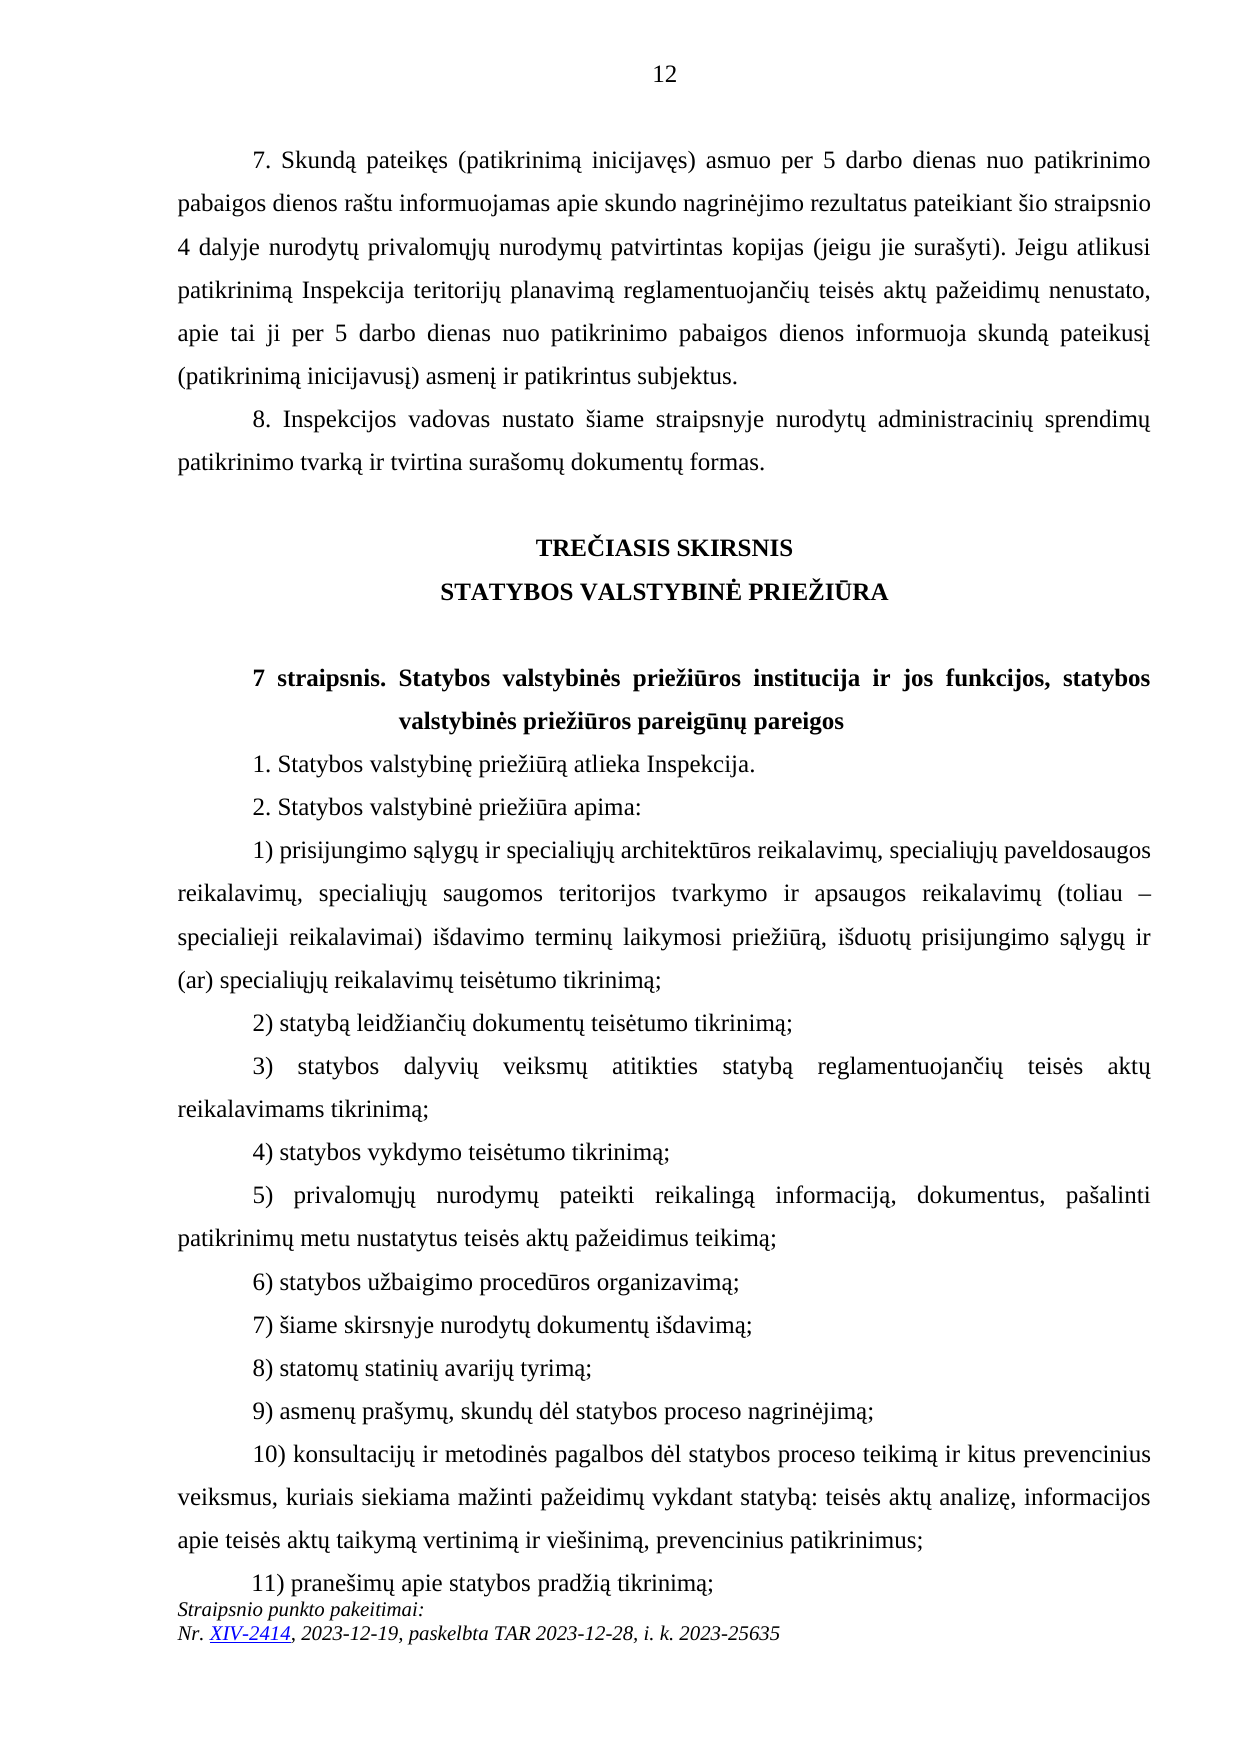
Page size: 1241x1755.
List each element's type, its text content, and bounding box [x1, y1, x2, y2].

text Nr. XIV-2414, 2023-12-19, paskelbta TAR 2023-12-28, i. k. 2023-25635 [177, 1621, 1152, 1645]
text Straipsnio punkto pakeitimai: [177, 1597, 1152, 1621]
text 5) privalomųjų nurodymų pateikti reikalingą informaciją, dokumentus, pašalinti patikrinimų metu nustatytus teisės aktų pažeidimus teikimą; [177, 1180, 1152, 1252]
text 11) pranešimų apie statybos pradžią tikrinimą; [251, 1568, 1152, 1597]
text 9) asmenų prašymų, skundų dėl statybos proceso nagrinėjimą; [177, 1396, 1152, 1425]
text 7 straipsnis. Statybos valstybinės priežiūros institucija ir jos funkcijos, statybos valstybinės priežiūros pareigūnų pareigos [252, 663, 1152, 735]
text 3) statybos dalyvių veiksmų atitikties statybą reglamentuojančių teisės aktų reikalavimams tikrinimą; [177, 1051, 1152, 1123]
text 2. Statybos valstybinė priežiūra apima: [177, 792, 1152, 821]
text 1. Statybos valstybinę priežiūrą atlieka Inspekcija. [177, 749, 1152, 778]
text 7. Skundą pateikęs (patikrinimą inicijavęs) asmuo per 5 darbo dienas nuo patikrinimo pabaigos dienos raštu informuojamas apie skundo nagrinėjimo rezultatus pateikiant šio straipsnio 4 dalyje nurodytų privalomųjų nurodymų patvirtintas kopijas (jeigu jie surašyti). Jeigu atlikusi patikrinimą Inspekcija teritorijų planavimą reglamentuojančių teisės aktų pažeidimų nenustato, apie tai ji per 5 darbo dienas nuo patikrinimo pabaigos dienos informuoja skundą pateikusį (patikrinimą inicijavusį) asmenį ir patikrintus subjektus. [177, 145, 1152, 390]
text 4) statybos vykdymo teisėtumo tikrinimą; [177, 1137, 1152, 1166]
text 8) statomų statinių avarijų tyrimą; [177, 1353, 1152, 1382]
text 2) statybą leidžiančių dokumentų teisėtumo tikrinimą; [177, 1008, 1152, 1037]
text TrečiaSIS SKIRSNIS [177, 533, 1152, 562]
text 8. Inspekcijos vadovas nustato šiame straipsnyje nurodytų administracinių sprendimų patikrinimo tvarką ir tvirtina surašomų dokumentų formas. [177, 404, 1152, 476]
text 6) statybos užbaigimo procedūros organizavimą; [177, 1267, 1152, 1295]
text STATYBOS VALSTYBINĖ PRIEŽIŪRA [177, 577, 1152, 605]
text 7) šiame skirsnyje nurodytų dokumentų išdavimą; [177, 1310, 1152, 1338]
text 1) prisijungimo sąlygų ir specialiųjų architektūros reikalavimų, specialiųjų paveldosaugos reikalavimų, specialiųjų saugomos teritorijos tvarkymo ir apsaugos reikalavimų (toliau – specialieji reikalavimai) išdavimo terminų laikymosi priežiūrą, išduotų prisijungimo sąlygų ir (ar) specialiųjų reikalavimų teisėtumo tikrinimą; [177, 835, 1152, 993]
text 10) konsultacijų ir metodinės pagalbos dėl statybos proceso teikimą ir kitus prevencinius veiksmus, kuriais siekiama mažinti pažeidimų vykdant statybą: teisės aktų analizę, informacijos apie teisės aktų taikymą vertinimą ir viešinimą, prevencinius patikrinimus; [177, 1439, 1152, 1554]
